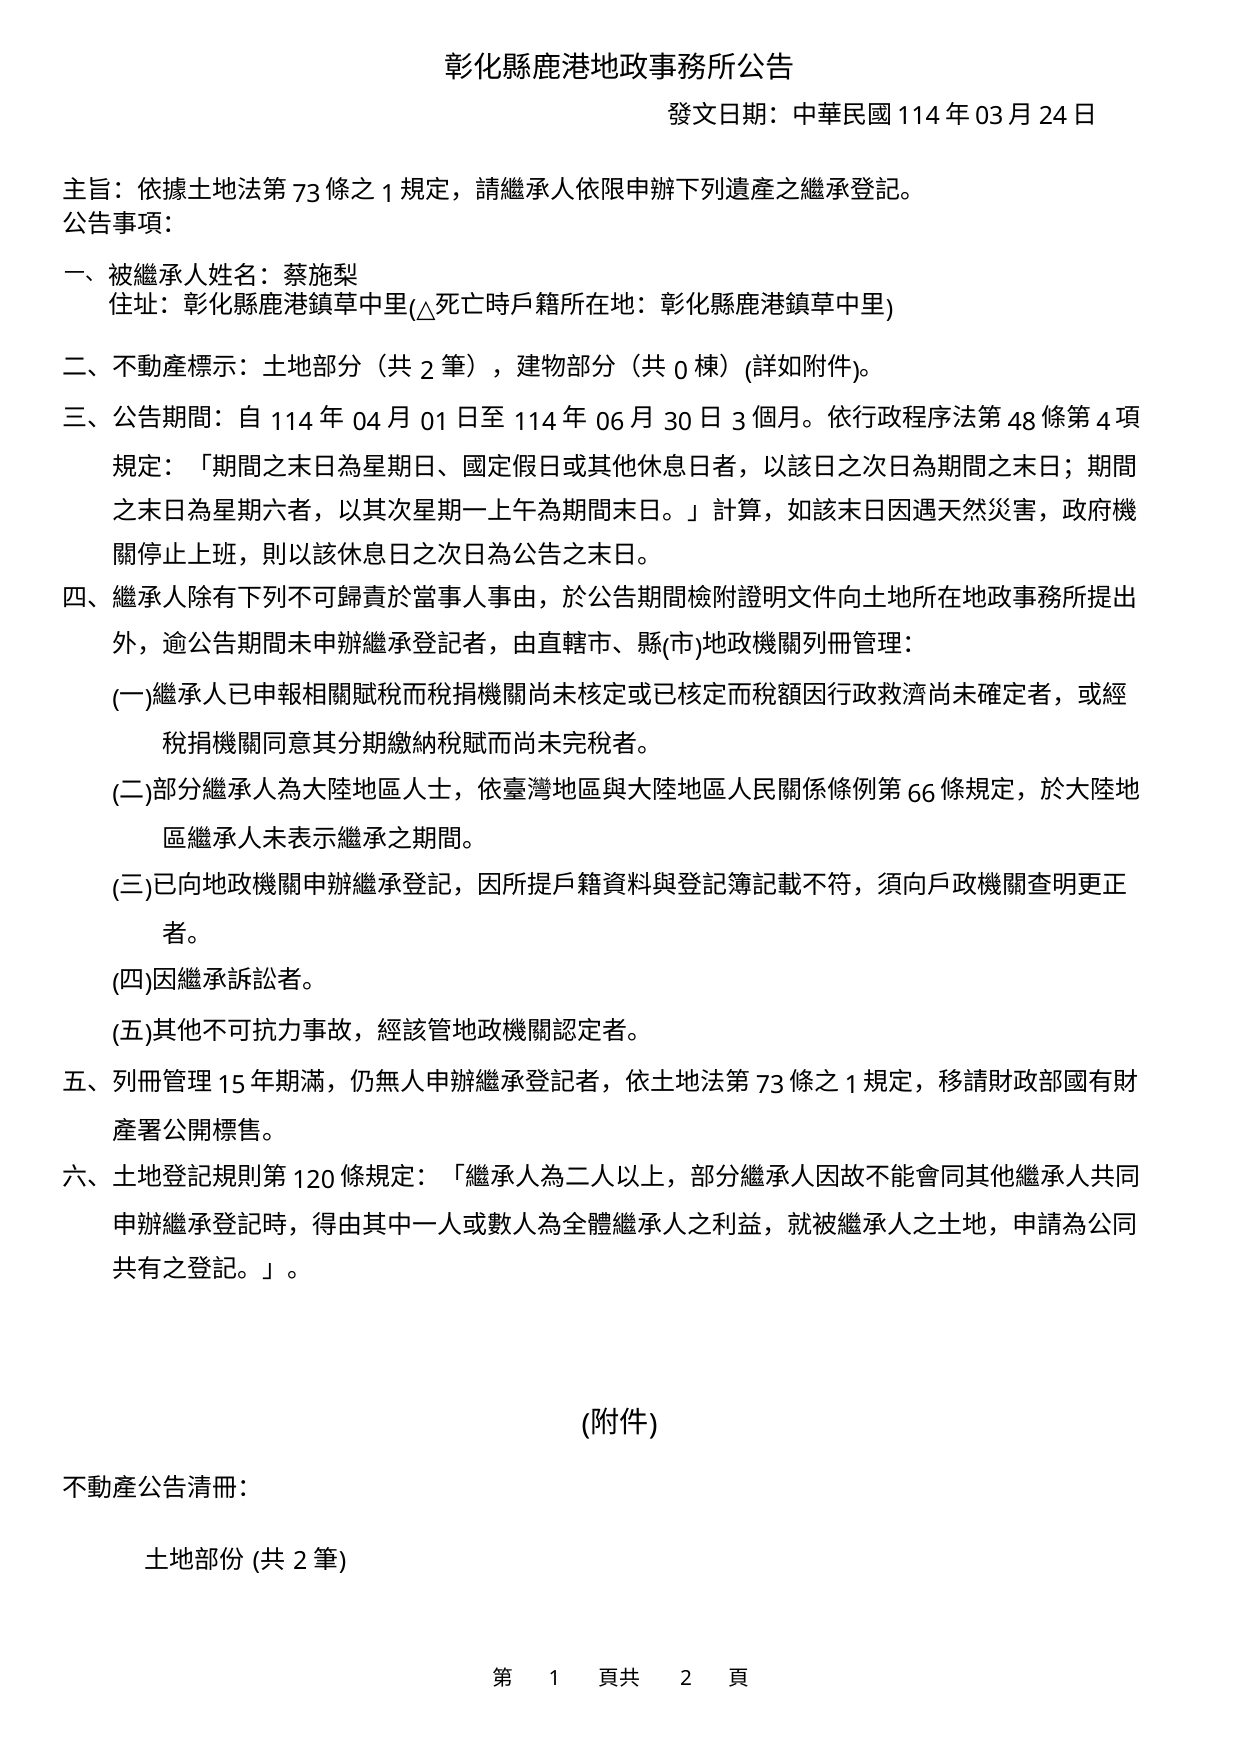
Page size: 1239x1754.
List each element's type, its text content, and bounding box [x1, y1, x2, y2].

table_cell [585, 95, 653, 135]
table_cell [0, 1352, 62, 1392]
table_cell [0, 1526, 62, 1597]
table_cell 1 [523, 1658, 585, 1698]
table_cell [1177, 95, 1239, 135]
table_header [483, 0, 523, 41]
table_cell [109, 135, 482, 176]
table_cell [653, 135, 667, 176]
table_cell [109, 95, 482, 135]
table_header [109, 0, 482, 41]
table_cell 被繼承人姓名：蔡施梨 住址：彰化縣鹿港鎮草中里(△死亡時戶籍所在地：彰化縣鹿港鎮草中里) [109, 261, 1177, 353]
table_header [759, 0, 1177, 41]
table_cell [109, 1658, 482, 1698]
table_cell [523, 95, 585, 135]
table_cell [1177, 312, 1239, 353]
table_cell [523, 1598, 585, 1657]
table_header [0, 0, 62, 41]
table_cell [62, 95, 109, 135]
table_cell [585, 1598, 653, 1657]
table_cell [0, 176, 62, 216]
table_cell (附件) [62, 1392, 1177, 1453]
table_cell [483, 95, 523, 135]
table_cell [0, 353, 62, 1352]
table_cell [1177, 176, 1239, 216]
table_cell [653, 1598, 667, 1657]
table_cell 不動產公告清冊： [62, 1454, 1177, 1526]
table_cell [62, 312, 109, 353]
table_cell [1177, 216, 1239, 261]
table_cell 彰化縣鹿港地政事務所公告 [62, 41, 1177, 94]
table_cell [1177, 41, 1239, 94]
table_cell [1177, 1454, 1239, 1526]
table_cell 第 [483, 1658, 523, 1698]
table_cell [0, 95, 62, 135]
table_cell [667, 1598, 718, 1657]
table_cell [667, 135, 718, 176]
table_cell [759, 135, 1177, 176]
table_cell 二、不動產標示：土地部分（共 2 筆），建物部分（共 0 棟）(詳如附件)。 三、公告期間：自 114 年 04 月 01 日至 114 年 06 月 30 日 3 個月。依行政程序法第48條第4項 規定：「期間之末日為星期日、國定假日或其他休息日者，以該日之次日為期間之末日；期間 之末日為星期六者，以其次星期一上午為期間末日。」計算，如該末日因遇天然災害，政府機 關停止上班，則以該休息日之次日為公告之末日。 四、繼承人除有下列不可歸責於當事人事由，於公告期間檢附證明文件向土地所在地政事務所提出 外，逾公告期間未申辦繼承登記者，由直轄市、縣(市)地政機關列冊管理： (一)繼承人已申報相關賦稅而稅捐機關尚未核定或已核定而稅額因行政救濟尚未確定者，或經 稅捐機關同意其分期繳納稅賦而尚未完稅者。 (二)部分繼承人為大陸地區人士，依臺灣地區與大陸地區人民關係條例第66條規定，於大陸地 區繼承人未表示繼承之期間。 (三)已向地政機關申辦繼承登記，因所提戶籍資料與登記簿記載不符，須向戶政機關查明更正 者。 (四)因繼承訴訟者。 (五)其他不可抗力事故，經該管地政機關認定者。 五、列冊管理15年期滿，仍無人申辦繼承登記者，依土地法第73條之1規定，移請財政部國有財 產署公開標售。 六、土地登記規則第120條規定：「繼承人為二人以上，部分繼承人因故不能會同其他繼承人共同 申辦繼承登記時，得由其中一人或數人為全體繼承人之利益，就被繼承人之土地，申請為公同 共有之登記。」。 [62, 353, 1177, 1352]
table_cell 土地部份 (共 2 筆) [62, 1526, 1177, 1597]
table_cell [1177, 1352, 1239, 1392]
table_cell 主旨：依據土地法第73條之1規定，請繼承人依限申辦下列遺產之繼承登記。 公告事項： [62, 176, 1177, 261]
table_cell [1177, 1598, 1239, 1657]
table_cell [109, 1598, 482, 1657]
table_cell [0, 1598, 62, 1657]
table_cell [1177, 261, 1239, 312]
table_cell [667, 1352, 718, 1392]
table_cell 頁 [718, 1658, 759, 1698]
table_cell [0, 261, 62, 312]
table_cell [653, 1352, 667, 1392]
table_cell [523, 1352, 585, 1392]
table_cell [523, 135, 585, 176]
table_cell [1177, 1526, 1239, 1597]
table_header [585, 0, 653, 41]
table_cell [62, 1658, 109, 1698]
table_cell [0, 1454, 62, 1526]
table_header [653, 0, 667, 41]
table_cell 頁共 [585, 1658, 653, 1698]
table_header [1177, 0, 1239, 41]
table_cell [0, 41, 62, 94]
table_cell [718, 135, 759, 176]
table_cell [718, 1598, 759, 1657]
table_cell [759, 1598, 1177, 1657]
table_cell [483, 1598, 523, 1657]
table_cell [759, 1352, 1177, 1392]
table_cell [0, 1392, 62, 1453]
table_cell [0, 312, 62, 353]
table_header [523, 0, 585, 41]
table_cell [483, 135, 523, 176]
table_cell [1177, 1392, 1239, 1453]
table_cell [0, 1658, 62, 1698]
table_header [62, 0, 109, 41]
table_cell [109, 1352, 482, 1392]
table_cell [62, 1352, 109, 1392]
table_cell 發文日期：中華民國114年03月24日 [667, 95, 1177, 135]
table_cell [0, 135, 62, 176]
table_header [667, 0, 718, 41]
table_cell [1177, 135, 1239, 176]
table_cell [585, 1352, 653, 1392]
table_cell [759, 1658, 1177, 1698]
table_cell [62, 135, 109, 176]
table_cell [1177, 353, 1239, 1352]
table_cell 一、 [62, 261, 109, 312]
table_cell [718, 1352, 759, 1392]
table_cell [0, 216, 62, 261]
table_cell [653, 95, 667, 135]
table_cell [1177, 1658, 1239, 1698]
table_header [718, 0, 759, 41]
table_cell 2 [653, 1658, 718, 1698]
table_cell [62, 1598, 109, 1657]
table_cell [483, 1352, 523, 1392]
table_cell [585, 135, 653, 176]
